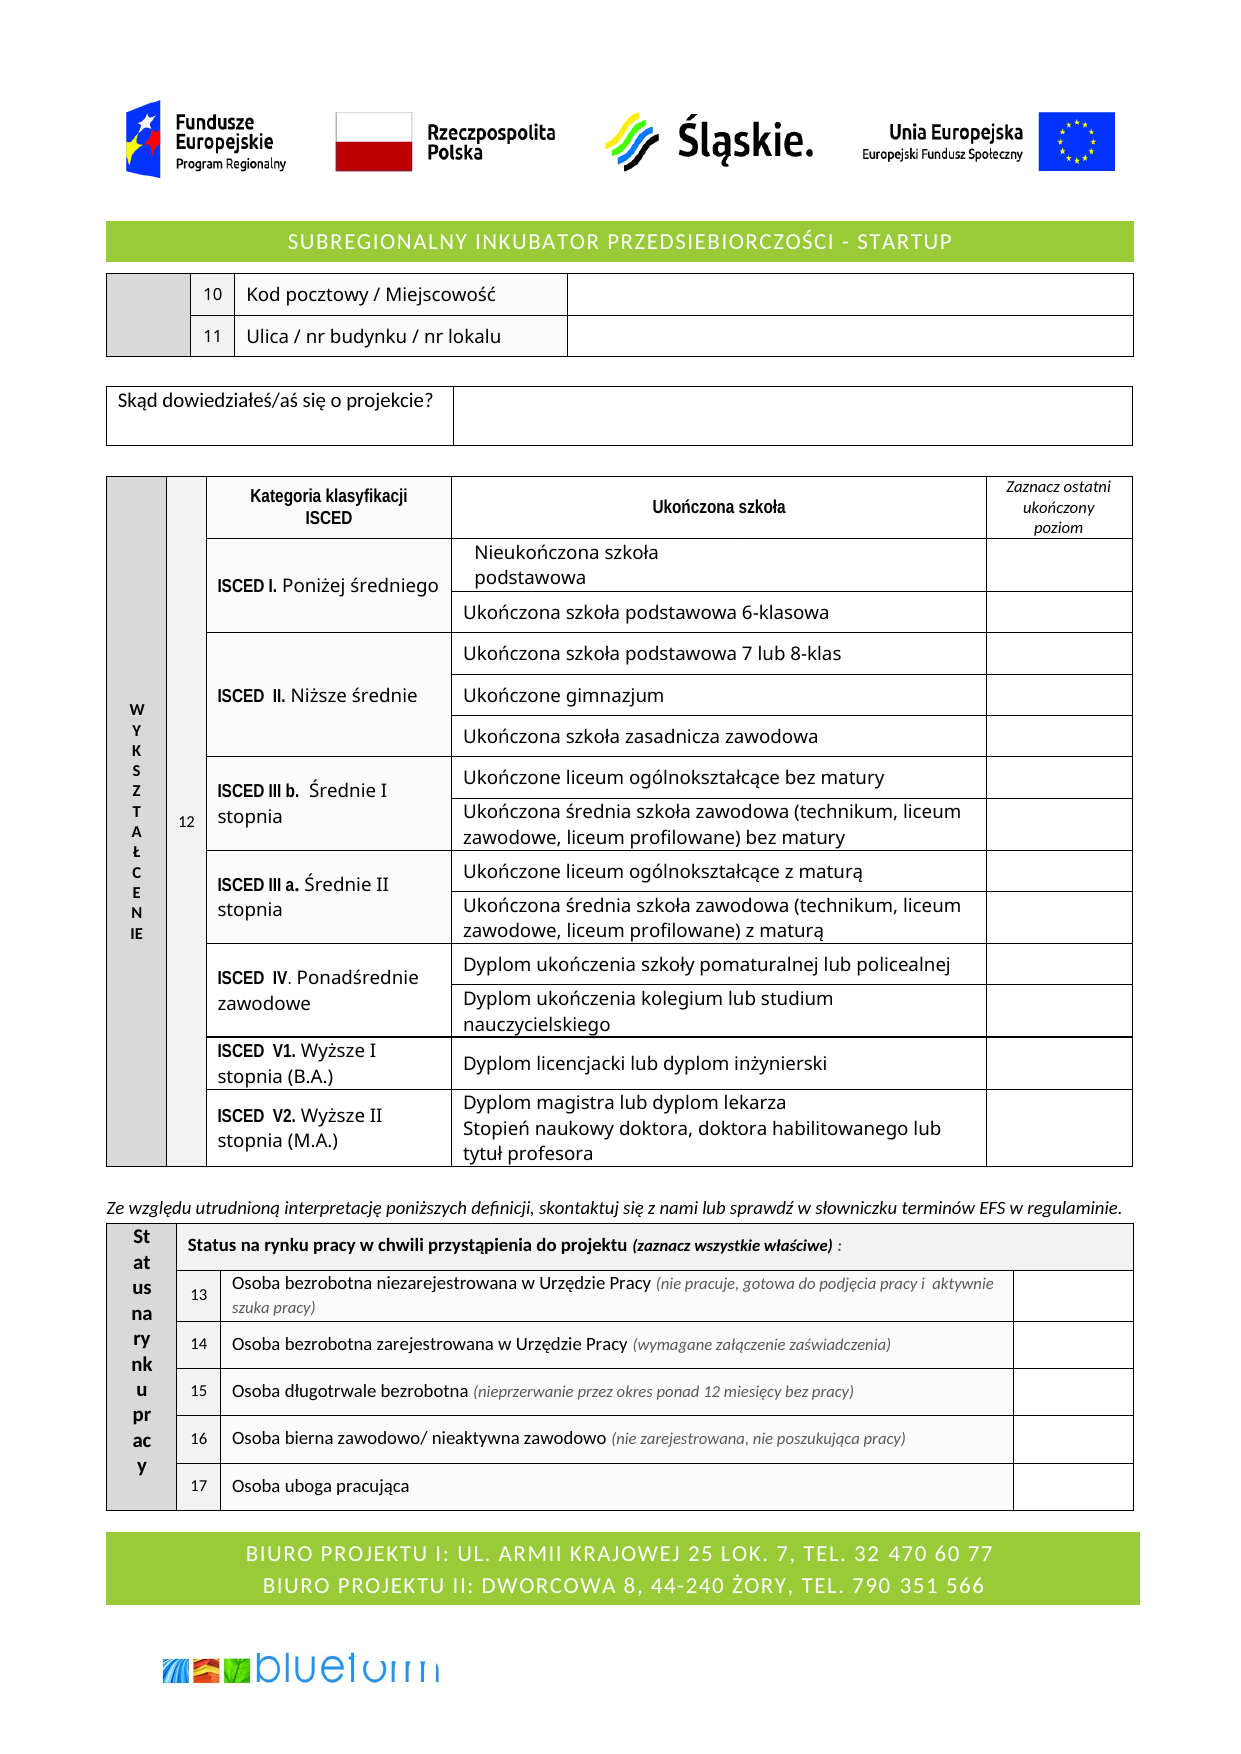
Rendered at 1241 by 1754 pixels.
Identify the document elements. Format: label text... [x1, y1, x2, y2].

table_header Status na rynku pracy [107, 1224, 176, 1510]
table_cell Kod pocztowy / Miejscowość [235, 274, 567, 314]
table_header Nieukończona szkoła podstawowa [464, 540, 743, 590]
table_cell Ukończone gimnazjum [452, 675, 986, 715]
table_cell Dyplom ukończenia kolegium lub studium nauczycielskiego [452, 985, 986, 1036]
table_cell Dyplom ukończenia szkoły pomaturalnej lub policealnej [452, 944, 986, 984]
table_cell ISCED II. Niższe średnie [207, 633, 451, 756]
table_cell [987, 985, 1132, 1036]
table_cell [987, 799, 1132, 849]
table_cell 10 [191, 274, 234, 314]
table_cell [987, 892, 1132, 943]
table_header Kategoria klasyfikacji ISCED [207, 477, 451, 537]
table_header [454, 387, 1132, 445]
table_cell Osoba bierna zawodowo/ nieaktywna zawodowo (nie zarejestrowana, nie poszukująca pracy) [221, 1416, 1013, 1463]
table_cell [568, 274, 1133, 314]
table_cell Ukończona szkoła zasadnicza zawodowa [452, 716, 986, 756]
table_cell [987, 539, 1132, 591]
table_cell [987, 944, 1132, 984]
table_cell [1014, 1322, 1133, 1368]
table_cell 15 [177, 1369, 220, 1415]
table_header WYKSZTAŁCENIE [107, 477, 166, 1166]
table_cell Osoba bezrobotna niezarejestrowana w Urzędzie Pracy (nie pracuje, gotowa do podjęcia pracy i aktywnie szuka pracy) [221, 1271, 1013, 1321]
table_cell [987, 1038, 1132, 1088]
table_header Status na rynku pracy w chwili przystąpienia do projektu (zaznacz wszystkie właściwe) : [177, 1224, 1133, 1270]
table_header Zaznacz ostatni ukończony poziom [987, 477, 1132, 537]
table_cell 17 [177, 1464, 220, 1510]
table_cell Dyplom licencjacki lub dyplom inżynierski [452, 1038, 986, 1088]
table_cell [744, 539, 986, 591]
table_cell 13 [177, 1271, 220, 1321]
table_cell 14 [177, 1322, 220, 1368]
table_cell [987, 633, 1132, 673]
table_header Skąd dowiedziałeś/aś się o projekcie? [107, 387, 453, 445]
table_cell Ukończona szkoła podstawowa 6-klasowa [452, 592, 986, 632]
table_cell Ukończone liceum ogólnokształcące bez matury [452, 757, 986, 797]
table_cell [987, 1090, 1132, 1166]
table_header [107, 274, 190, 356]
table_cell [987, 757, 1132, 797]
table_cell Ukończona szkoła podstawowa 7 lub 8-klas [452, 633, 986, 673]
table_cell ISCED III a. Średnie II stopnia [207, 851, 451, 943]
table_cell [987, 592, 1132, 632]
table_cell Osoba uboga pracująca [221, 1464, 1013, 1510]
table_cell [1014, 1464, 1133, 1510]
table_cell 11 [191, 316, 234, 356]
text Ze względu utrudnioną interpretację poniższych definicji, skontaktuj się z nami lub sprawdź w słowniczku terminów EFS w regulaminie. [106, 1196, 1134, 1219]
table_cell Osoba bezrobotna zarejestrowana w Urzędzie Pracy (wymagane załączenie zaświadczenia) [221, 1322, 1013, 1368]
table_cell [1014, 1416, 1133, 1463]
table_cell Osoba długotrwale bezrobotna (nieprzerwanie przez okres ponad 12 miesięcy bez pracy) [221, 1369, 1013, 1415]
table_cell [987, 851, 1132, 891]
table_cell ISCED III b. Średnie I stopnia [207, 757, 451, 849]
table_cell [987, 716, 1132, 756]
table_cell ISCED I. Poniżej średniego [207, 539, 451, 632]
table_header Ukończona szkoła [452, 477, 986, 537]
table_cell ISCED V2. Wyższe II stopnia (M.A.) [207, 1090, 451, 1166]
table_cell ISCED IV. Ponadśrednie zawodowe [207, 944, 451, 1036]
table_cell Ulica / nr budynku / nr lokalu [235, 316, 567, 356]
table_cell [568, 316, 1133, 356]
table_cell [1014, 1271, 1133, 1321]
table_cell 16 [177, 1416, 220, 1463]
table_header 12 [167, 477, 206, 1166]
table_cell [987, 675, 1132, 715]
table_cell Dyplom magistra lub dyplom lekarza Stopień naukowy doktora, doktora habilitowanego lub tytuł profesora [452, 1090, 986, 1166]
table_cell Ukończona średnia szkoła zawodowa (technikum, liceum zawodowe, liceum profilowane) z maturą [452, 892, 986, 943]
table_cell ISCED V1. Wyższe I stopnia (B.A.) [207, 1038, 451, 1088]
table_cell Ukończona średnia szkoła zawodowa (technikum, liceum zawodowe, liceum profilowane) bez matury [452, 799, 986, 849]
table_cell Ukończone liceum ogólnokształcące z maturą [452, 851, 986, 891]
table_cell [452, 539, 463, 591]
table_cell [1014, 1369, 1133, 1415]
